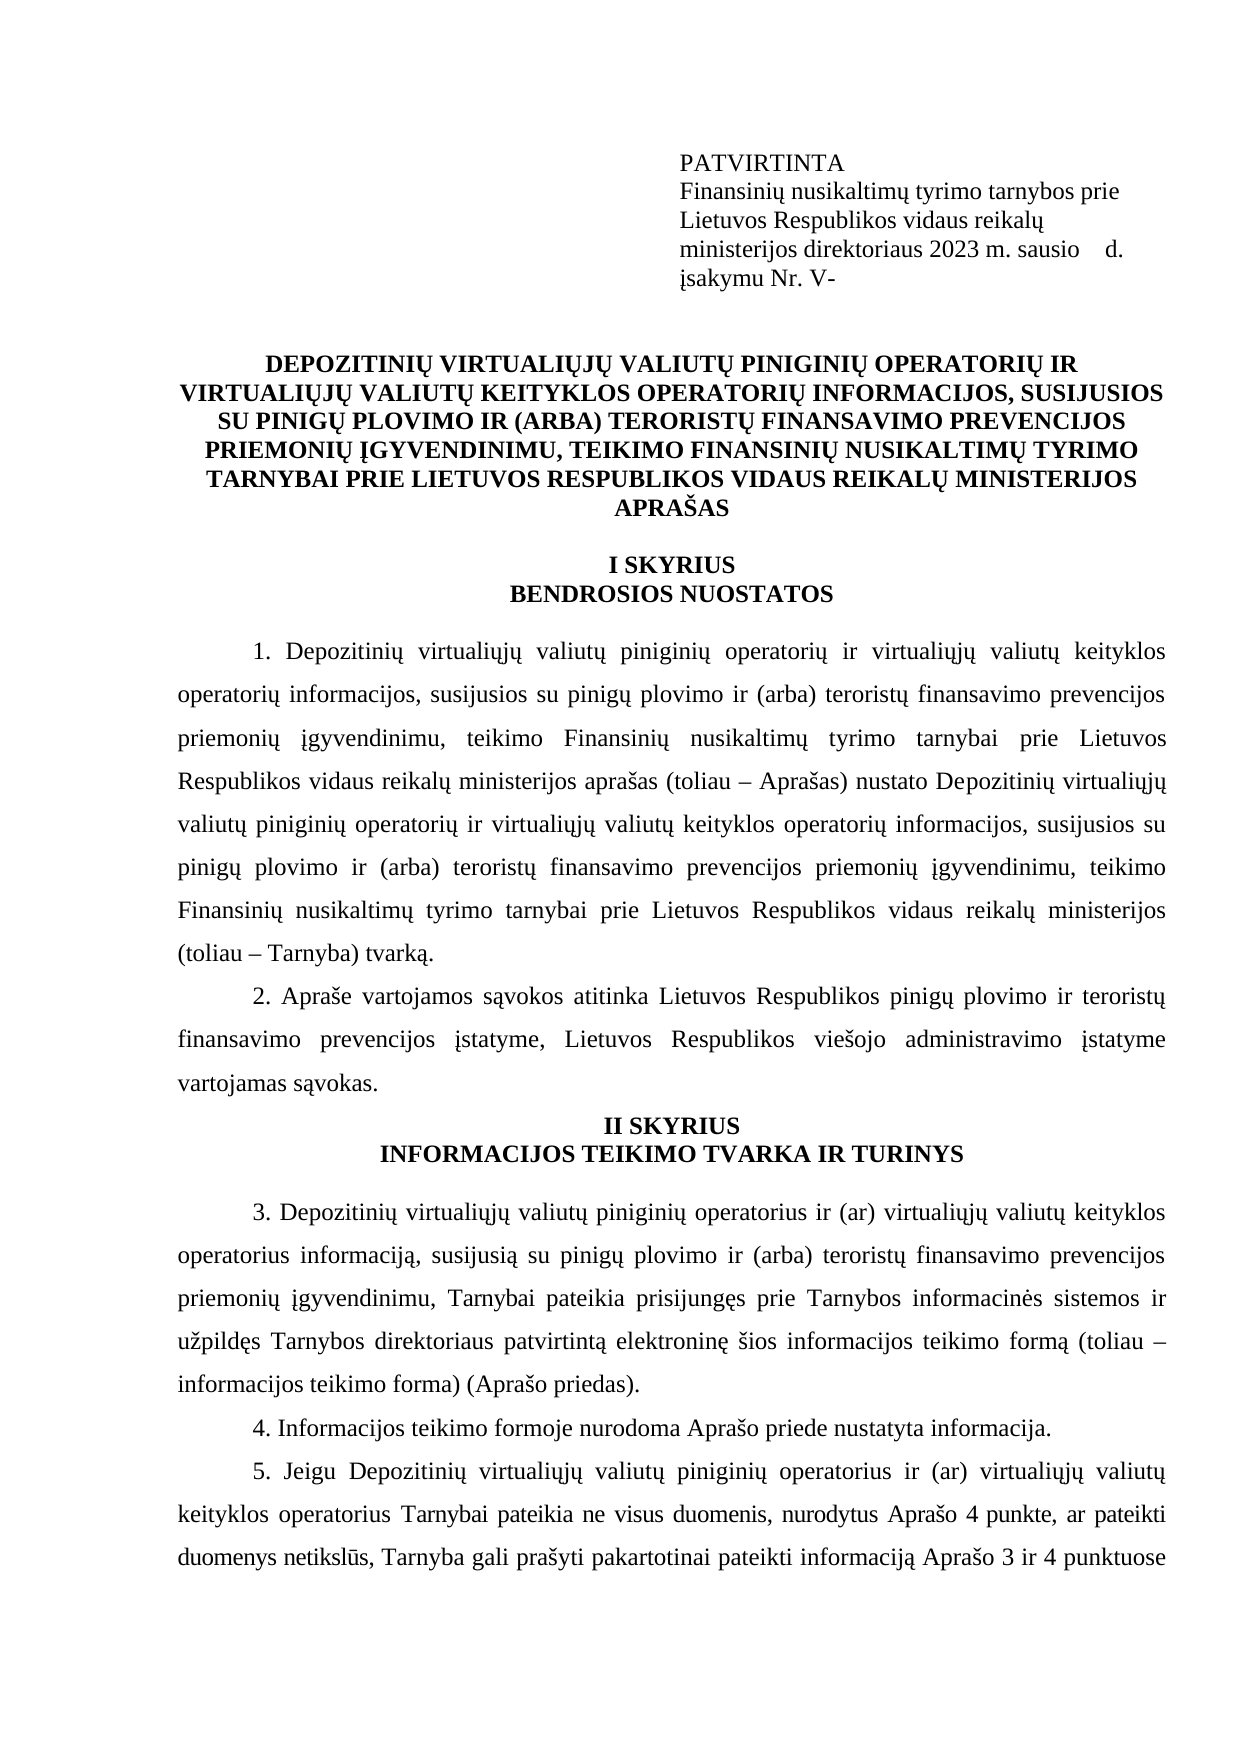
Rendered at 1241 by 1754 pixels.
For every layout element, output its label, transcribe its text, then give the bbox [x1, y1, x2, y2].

text 1. Depozitinių virtualiųjų valiutų piniginių operatorių ir virtualiųjų valiutų keityklos operatorių informacijos, susijusios su pinigų plovimo ir (arba) teroristų finansavimo prevencijos priemonių įgyvendinimu, teikimo Finansinių nusikaltimų tyrimo tarnybai prie Lietuvos Respublikos vidaus reikalų ministerijos aprašas (toliau – Aprašas) nustato Depozitinių virtualiųjų valiutų piniginių operatorių ir virtualiųjų valiutų keityklos operatorių informacijos, susijusios su pinigų plovimo ir (arba) teroristų finansavimo prevencijos priemonių įgyvendinimu, teikimo Finansinių nusikaltimų tyrimo tarnybai prie Lietuvos Respublikos vidaus reikalų ministerijos (toliau – Tarnyba) tvarką. [177, 636, 1167, 967]
text PATVIRTINTA [679, 148, 1166, 176]
text 4. Informacijos teikimo formoje nurodoma Aprašo priede nustatyta informacija. [177, 1413, 1167, 1441]
text 3. Depozitinių virtualiųjų valiutų piniginių operatorius ir (ar) virtualiųjų valiutų keityklos operatorius informaciją, susijusią su pinigų plovimo ir (arba) teroristų finansavimo prevencijos priemonių įgyvendinimu, Tarnybai pateikia prisijungęs prie Tarnybos informacinės sistemos ir užpildęs Tarnybos direktoriaus patvirtintą elektroninę šios informacijos teikimo formą (toliau – informacijos teikimo forma) (Aprašo priedas). [177, 1197, 1167, 1398]
text INFORMACIJOS TEIKIMO TVARKA IR TURINYS [177, 1139, 1166, 1168]
text DEPOZITINIŲ VIRTUALIŲJŲ VALIUTŲ PINIGINIŲ OPERATORIŲ IR VIRTUALIŲJŲ VALIUTŲ KEITYKLOS OPERATORIŲ INFORMACIJOS, SUSIJUSIOS SU PINIGŲ PLOVIMO IR (ARBA) TERORISTŲ FINANSAVIMO PREVENCIJOS PRIEMONIŲ ĮGYVENDINIMU, TEIKIMO FINANSINIŲ NUSIKALTIMŲ TYRIMO TARNYBAI PRIE LIETUVOS RESPUBLIKOS VIDAUS REIKALŲ MINISTERIJOS APRAŠAS [177, 349, 1166, 521]
text 5. Jeigu Depozitinių virtualiųjų valiutų piniginių operatorius ir (ar) virtualiųjų valiutų keityklos operatorius Tarnybai pateikia ne visus duomenis, nurodytus Aprašo 4 punkte, ar pateikti duomenys netikslūs, Tarnyba gali prašyti pakartotinai pateikti informaciją Aprašo 3 ir 4 punktuose [177, 1456, 1167, 1571]
text II SKYRIUS [177, 1111, 1166, 1139]
text Lietuvos Respublikos vidaus reikalų ministerijos direktoriaus 2023 m. sausio d. įsakymu Nr. V- [679, 205, 1166, 291]
text I SKYRIUS [177, 550, 1166, 579]
text 2. Apraše vartojamos sąvokos atitinka Lietuvos Respublikos pinigų plovimo ir teroristų finansavimo prevencijos įstatyme, Lietuvos Respublikos viešojo administravimo įstatyme vartojamas sąvokas. [177, 981, 1167, 1096]
text Finansinių nusikaltimų tyrimo tarnybos prie [679, 176, 1166, 205]
text BENDROSIOS NUOSTATOS [177, 579, 1166, 608]
